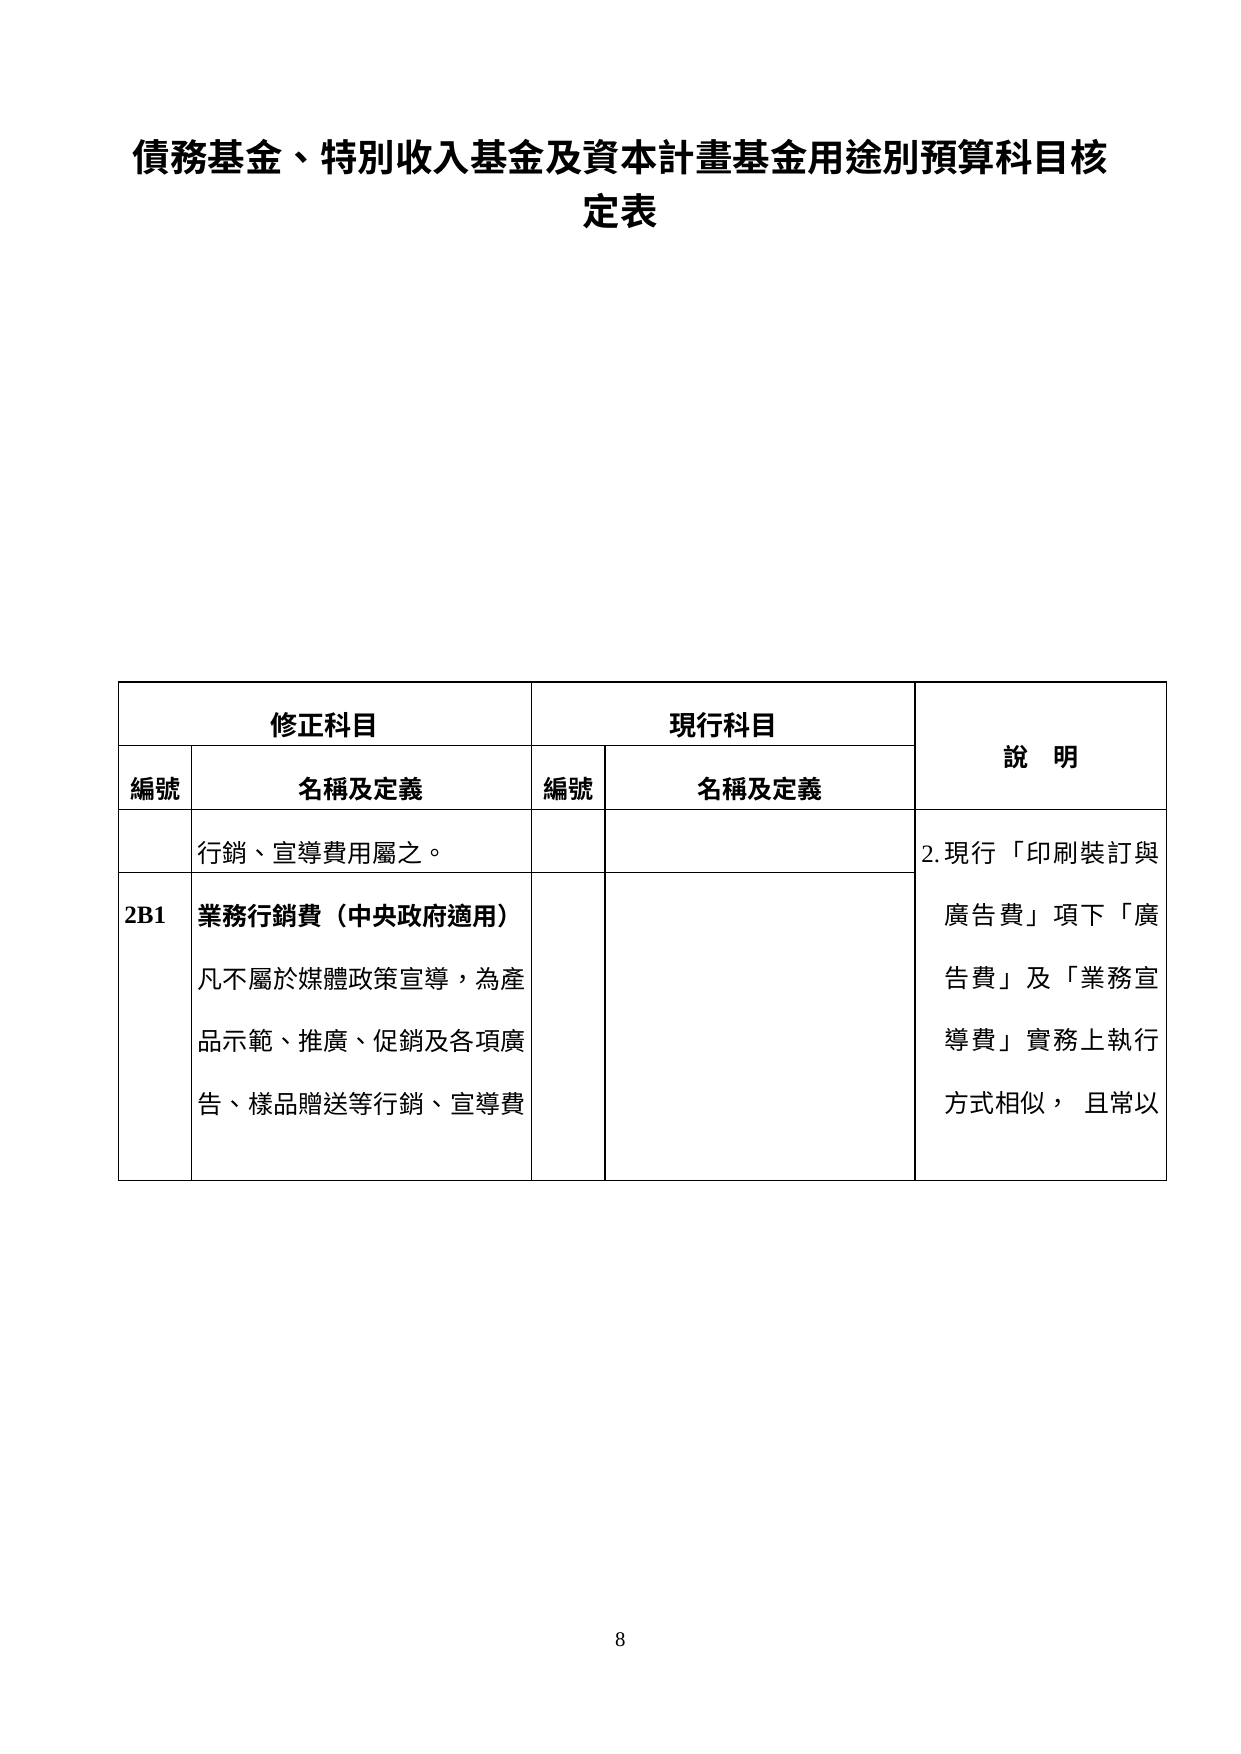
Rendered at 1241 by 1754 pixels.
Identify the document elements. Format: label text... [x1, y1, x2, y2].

table_cell 科目新增，中央政府適用。 現行「印刷裝訂與廣告費」項下「廣告費」及「業務宣導費」實務上執行方式相似， 且常以整合行銷方式辦理，爰將二者整併為「業務行銷費」，另為與媒體政策宣導費區別，明確定義非屬媒體政策宣導之行銷、宣導費用屬之。 [916, 810, 1166, 1180]
table_header 說 明 [916, 683, 1166, 808]
table_cell [532, 810, 604, 872]
table_cell [119, 810, 191, 872]
table_cell 業務行銷費（中央政府適用） 凡不屬於媒體政策宣導，為產品示範、推廣、促銷及各項廣告、樣品贈送等行銷、宣導費 [192, 873, 531, 1180]
table_cell 2B1 [119, 873, 191, 1180]
table_header 現行科目 [532, 683, 914, 745]
table_cell 名稱及定義 [606, 746, 914, 808]
table_cell 編號 [119, 746, 191, 808]
table_cell [606, 810, 914, 872]
table_cell 行銷、宣導費用屬之。 [192, 810, 531, 872]
table_cell [532, 873, 604, 1180]
table_cell [606, 873, 914, 1180]
table_header 修正科目 [119, 683, 531, 745]
table_cell 編號 [532, 746, 604, 808]
table_cell 名稱及定義 [192, 746, 531, 808]
